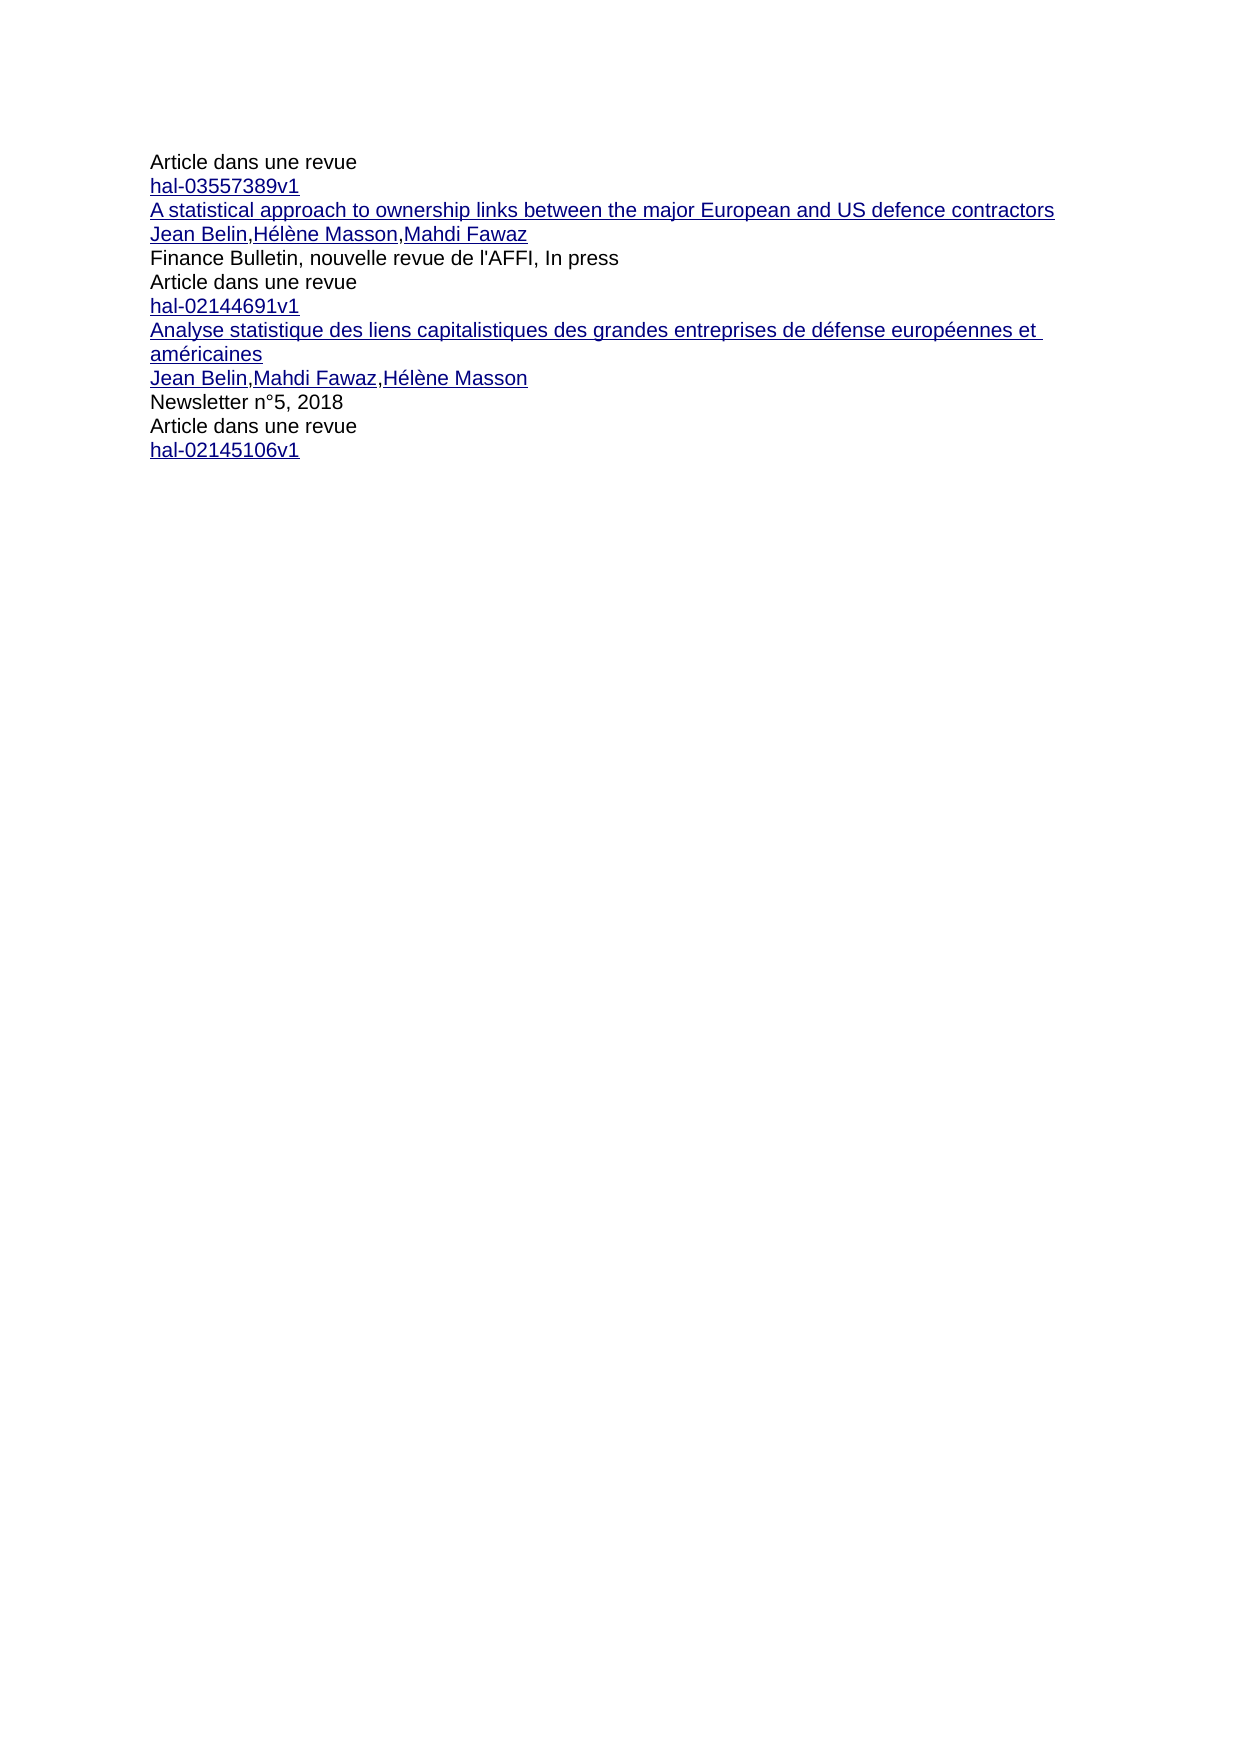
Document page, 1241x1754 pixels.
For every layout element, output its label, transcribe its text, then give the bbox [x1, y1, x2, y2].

table_cell Article dans une revue hal-03557389v1 [150, 150, 1090, 198]
table_cell A statistical approach to ownership links between the major European and US defence contractors Jean Belin,Hélène Masson,Mahdi Fawaz Finance Bulletin, nouvelle revue de l'AFFI, In press Article dans une revue hal-02144691v1 [150, 198, 1090, 318]
table_cell Analyse statistique des liens capitalistiques des grandes entreprises de défense européennes et américaines Jean Belin,Mahdi Fawaz,Hélène Masson Newsletter n°5, 2018 Article dans une revue hal-02145106v1 [150, 318, 1090, 461]
